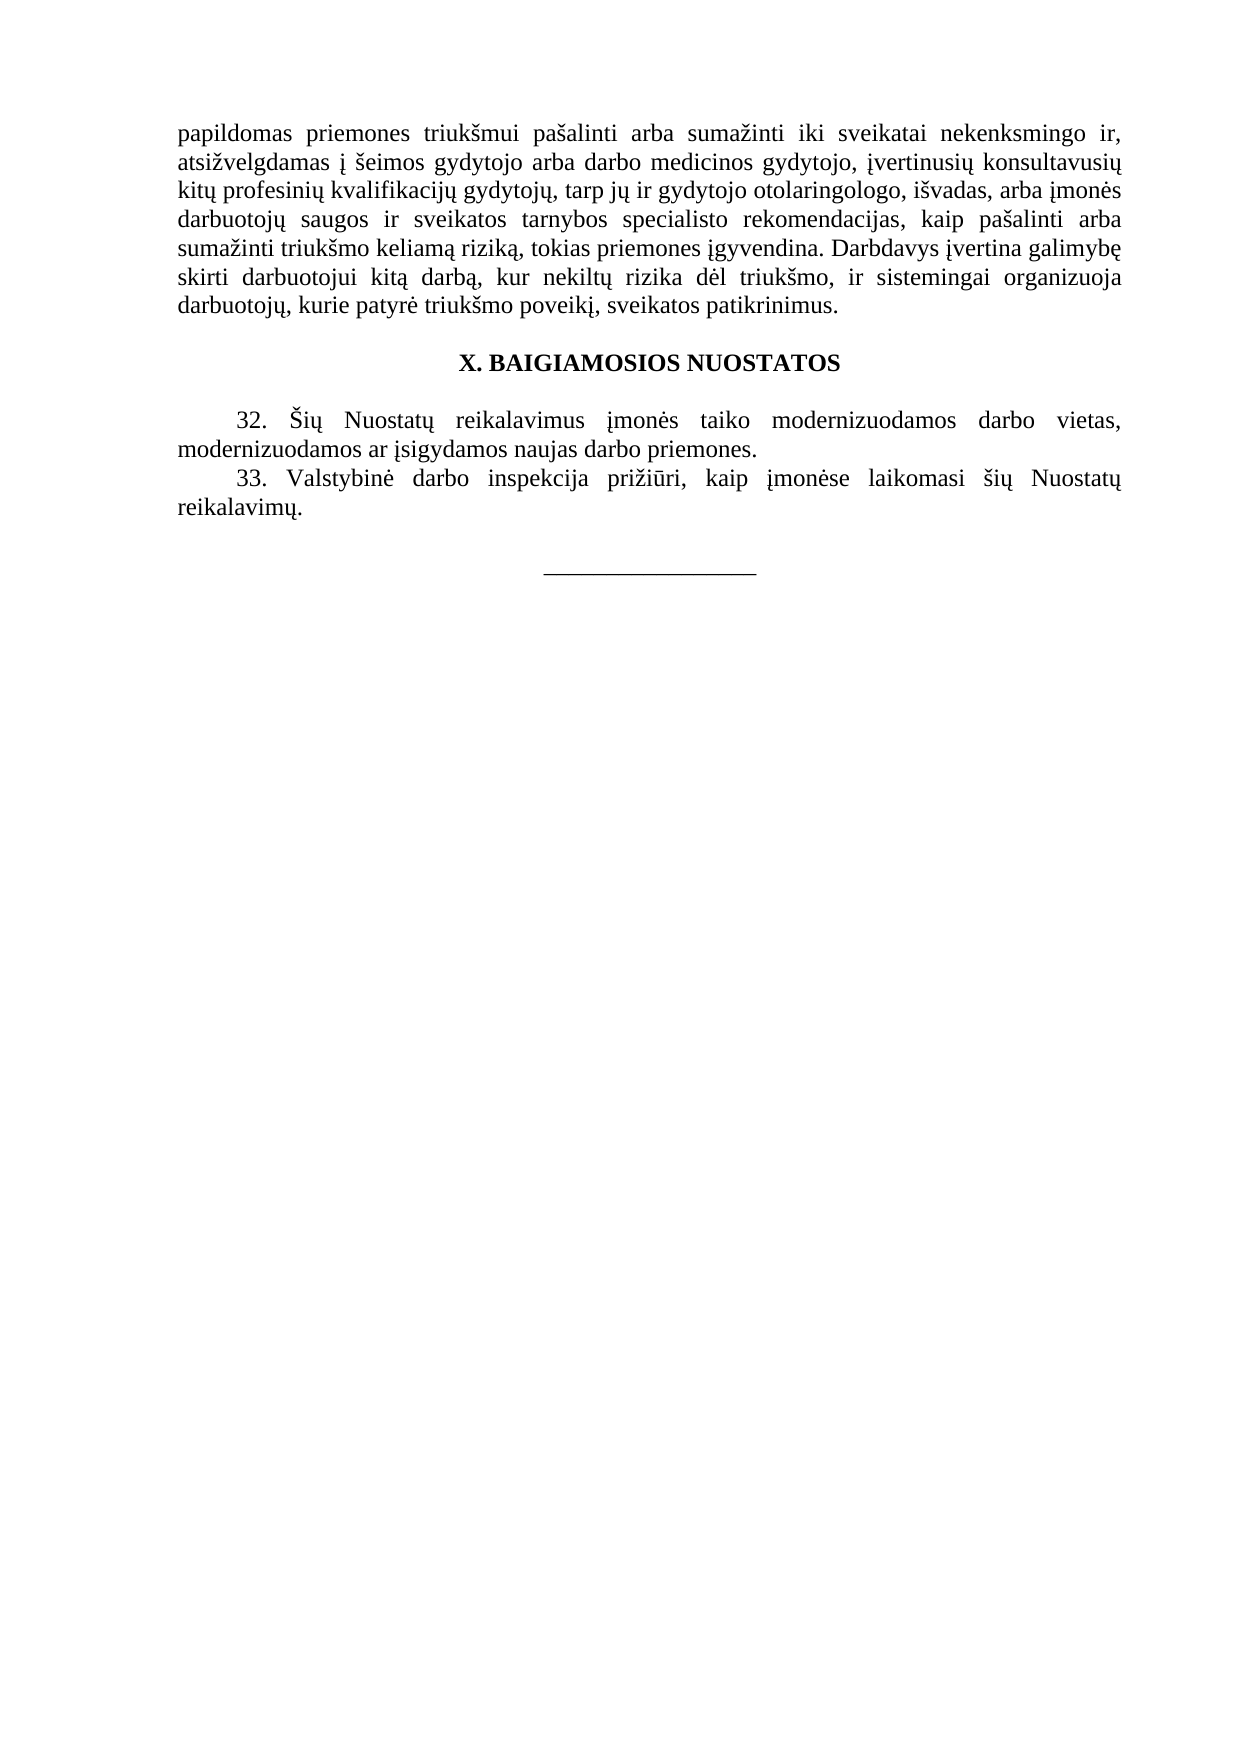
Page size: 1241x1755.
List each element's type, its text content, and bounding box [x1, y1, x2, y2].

text X. BAIGIAMOSIOS NUOSTATOS [177, 348, 1122, 377]
text _________________ [177, 549, 1122, 578]
text 33. Valstybinė darbo inspekcija prižiūri, kaip įmonėse laikomasi šių Nuostatų reikalavimų. [177, 463, 1122, 521]
text 32. Šių Nuostatų reikalavimus įmonės taiko modernizuodamos darbo vietas, modernizuodamos ar įsigydamos naujas darbo priemones. [177, 406, 1122, 463]
text papildomas priemones triukšmui pašalinti arba sumažinti iki sveikatai nekenksmingo ir, atsižvelgdamas į šeimos gydytojo arba darbo medicinos gydytojo, įvertinusių konsultavusių kitų profesinių kvalifikacijų gydytojų, tarp jų ir gydytojo otolaringologo, išvadas, arba įmonės darbuotojų saugos ir sveikatos tarnybos specialisto rekomendacijas, kaip pašalinti arba sumažinti triukšmo keliamą riziką, tokias priemones įgyvendina. Darbdavys įvertina galimybę skirti darbuotojui kitą darbą, kur nekiltų rizika dėl triukšmo, ir sistemingai organizuoja darbuotojų, kurie patyrė triukšmo poveikį, sveikatos patikrinimus. [177, 118, 1122, 319]
